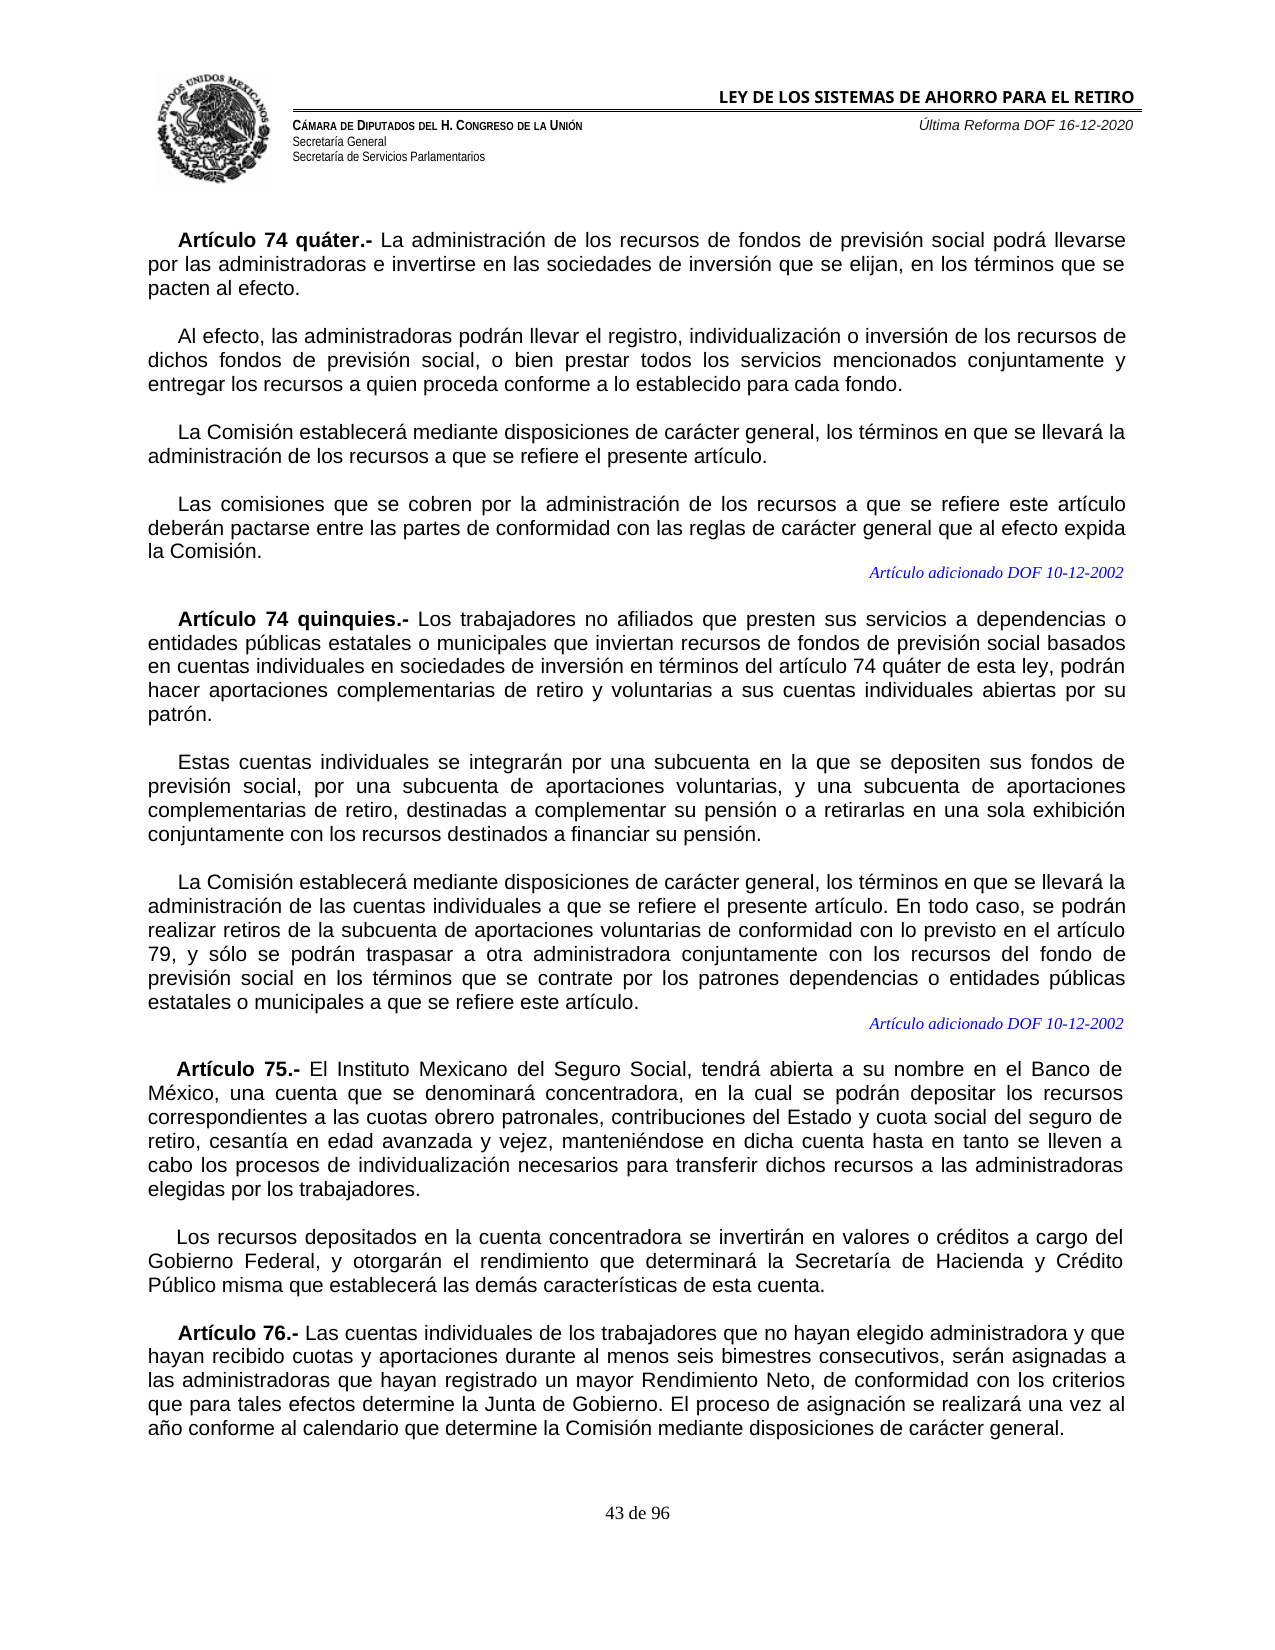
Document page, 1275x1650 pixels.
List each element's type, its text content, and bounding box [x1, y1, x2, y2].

text Artículo 74 quinquies.- Los trabajadores no afiliados que presten sus servicios a dependencias o entidades públicas estatales o municipales que inviertan recursos de fondos de previsión social basados en cuentas individuales en sociedades de inversión en términos del artículo 74 quáter de esta ley, podrán hacer aportaciones complementarias de retiro y voluntarias a sus cuentas individuales abiertas por su patrón. [148, 606, 1127, 726]
text Estas cuentas individuales se integrarán por una subcuenta en la que se depositen sus fondos de previsión social, por una subcuenta de aportaciones voluntarias, y una subcuenta de aportaciones complementarias de retiro, destinadas a complementar su pensión o a retirarlas en una sola exhibición conjuntamente con los recursos destinados a financiar su pensión. [148, 750, 1127, 846]
text La Comisión establecerá mediante disposiciones de carácter general, los términos en que se llevará la administración de los recursos a que se refiere el presente artículo. [148, 419, 1127, 467]
text Artículo adicionado DOF 10-12-2002 [148, 1014, 1125, 1033]
text Los recursos depositados en la cuenta concentradora se invertirán en valores o créditos a cargo del Gobierno Federal, y otorgarán el rendimiento que determinará la Secretaría de Hacienda y Crédito Público misma que establecerá las demás características de esta cuenta. [148, 1224, 1124, 1296]
text Artículo 75.- El Instituto Mexicano del Seguro Social, tendrá abierta a su nombre en el Banco de México, una cuenta que se denominará concentradora, en la cual se podrán depositar los recursos correspondientes a las cuotas obrero patronales, contribuciones del Estado y cuota social del seguro de retiro, cesantía en edad avanzada y vejez, manteniéndose en dicha cuenta hasta en tanto se lleven a cabo los procesos de individualización necesarios para transferir dichos recursos a las administradoras elegidas por los trabajadores. [148, 1057, 1124, 1201]
text La Comisión establecerá mediante disposiciones de carácter general, los términos en que se llevará la administración de las cuentas individuales a que se refiere el presente artículo. En todo caso, se podrán realizar retiros de la subcuenta de aportaciones voluntarias de conformidad con lo previsto en el artículo 79, y sólo se podrán traspasar a otra administradora conjuntamente con los recursos del fondo de previsión social en los términos que se contrate por los patrones dependencias o entidades públicas estatales o municipales a que se refiere este artículo. [148, 870, 1127, 1014]
text Al efecto, las administradoras podrán llevar el registro, individualización o inversión de los recursos de dichos fondos de previsión social, o bien prestar todos los servicios mencionados conjuntamente y entregar los recursos a quien proceda conforme a lo establecido para cada fondo. [148, 324, 1127, 396]
text Artículo 76.- Las cuentas individuales de los trabajadores que no hayan elegido administradora y que hayan recibido cuotas y aportaciones durante al menos seis bimestres consecutivos, serán asignadas a las administradoras que hayan registrado un mayor Rendimiento Neto, de conformidad con los criterios que para tales efectos determine la Junta de Gobierno. El proceso de asignación se realizará una vez al año conforme al calendario que determine la Comisión mediante disposiciones de carácter general. [148, 1320, 1127, 1440]
text Las comisiones que se cobren por la administración de los recursos a que se refiere este artículo deberán pactarse entre las partes de conformidad con las reglas de carácter general que al efecto expida la Comisión. [148, 491, 1127, 563]
text Artículo adicionado DOF 10-12-2002 [148, 563, 1125, 582]
text Artículo 74 quáter.- La administración de los recursos de fondos de previsión social podrá llevarse por las administradoras e invertirse en las sociedades de inversión que se elijan, en los términos que se pacten al efecto. [148, 228, 1127, 300]
